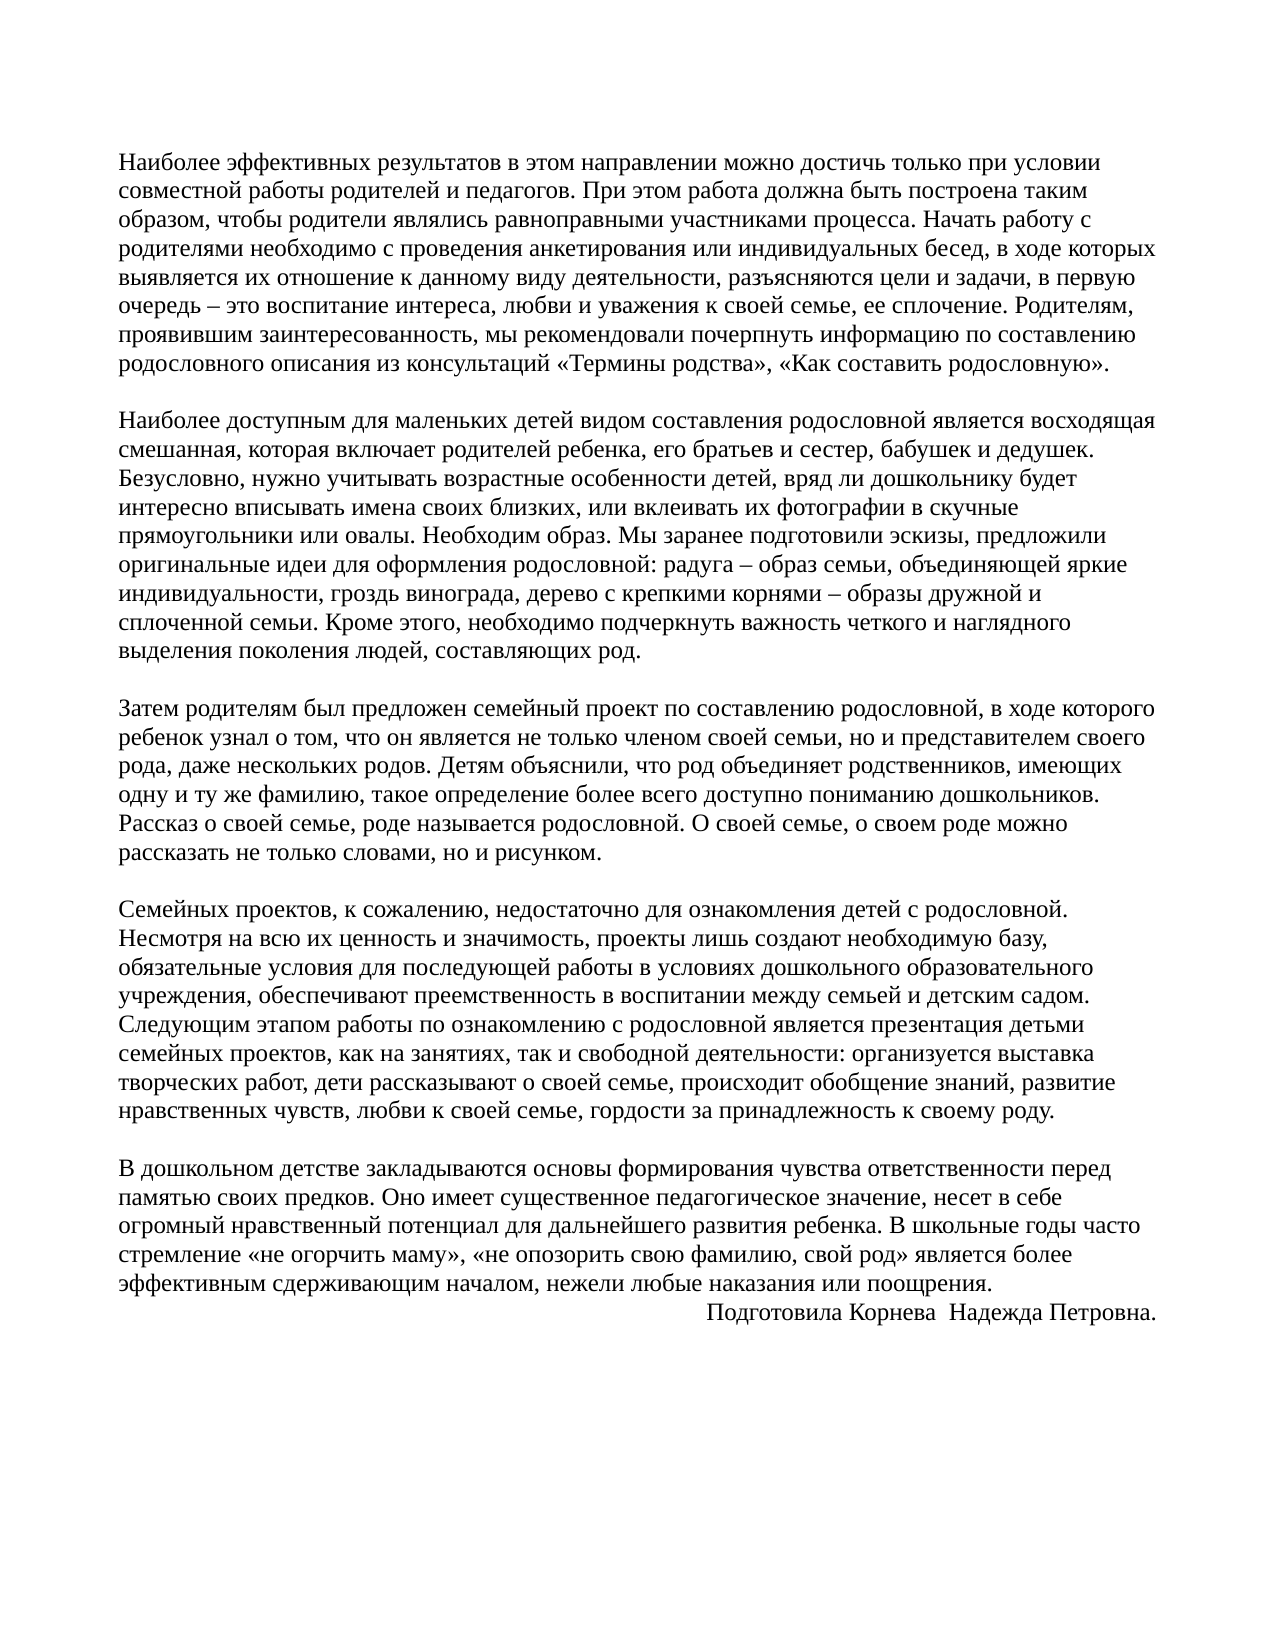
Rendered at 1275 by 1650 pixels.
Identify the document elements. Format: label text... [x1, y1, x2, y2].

text В дошкольном детстве закладываются основы формирования чувства ответственности перед памятью своих предков. Оно имеет существенное педагогическое значение, несет в себе огромный нравственный потенциал для дальнейшего развития ребенка. В школьные годы часто стремление «не огорчить маму», «не опозорить свою фамилию, свой род» является более эффективным сдерживающим началом, нежели любые наказания или поощрения. [118, 1153, 1157, 1297]
text Семейных проектов, к сожалению, недостаточно для ознакомления детей с родословной. Несмотря на всю их ценность и значимость, проекты лишь создают необходимую базу, обязательные условия для последующей работы в условиях дошкольного образовательного учреждения, обеспечивают преемственность в воспитании между семьей и детским садом. Следующим этапом работы по ознакомлению с родословной является презентация детьми семейных проектов, как на занятиях, так и свободной деятельности: организуется выставка творческих работ, дети рассказывают о своей семье, происходит обобщение знаний, развитие нравственных чувств, любви к своей семье, гордости за принадлежность к своему роду. [118, 894, 1157, 1124]
text Наиболее эффективных результатов в этом направлении можно достичь только при условии совместной работы родителей и педагогов. При этом работа должна быть построена таким образом, чтобы родители являлись равноправными участниками процесса. Начать работу с родителями необходимо с проведения анкетирования или индивидуальных бесед, в ходе которых выявляется их отношение к данному виду деятельности, разъясняются цели и задачи, в первую очередь – это воспитание интереса, любви и уважения к своей семье, ее сплочение. Родителям, проявившим заинтересованность, мы рекомендовали почерпнуть информацию по составлению родословного описания из консультаций «Термины родства», «Как составить родословную». [118, 147, 1157, 377]
text Наиболее доступным для маленьких детей видом составления родословной является восходящая смешанная, которая включает родителей ребенка, его братьев и сестер, бабушек и дедушек. Безусловно, нужно учитывать возрастные особенности детей, вряд ли дошкольнику будет интересно вписывать имена своих близких, или вклеивать их фотографии в скучные прямоугольники или овалы. Необходим образ. Мы заранее подготовили эскизы, предложили оригинальные идеи для оформления родословной: радуга – образ семьи, объединяющей яркие индивидуальности, гроздь винограда, дерево с крепкими корнями – образы дружной и сплоченной семьи. Кроме этого, необходимо подчеркнуть важность четкого и наглядного выделения поколения людей, составляющих род. [118, 406, 1157, 664]
text Затем родителям был предложен семейный проект по составлению родословной, в ходе которого ребенок узнал о том, что он является не только членом своей семьи, но и представителем своего рода, даже нескольких родов. Детям объяснили, что род объединяет родственников, имеющих одну и ту же фамилию, такое определение более всего доступно пониманию дошкольников. Рассказ о своей семье, роде называется родословной. О своей семье, о своем роде можно рассказать не только словами, но и рисунком. [118, 693, 1157, 866]
text Подготовила Корнева Надежда Петровна. [118, 1297, 1157, 1326]
